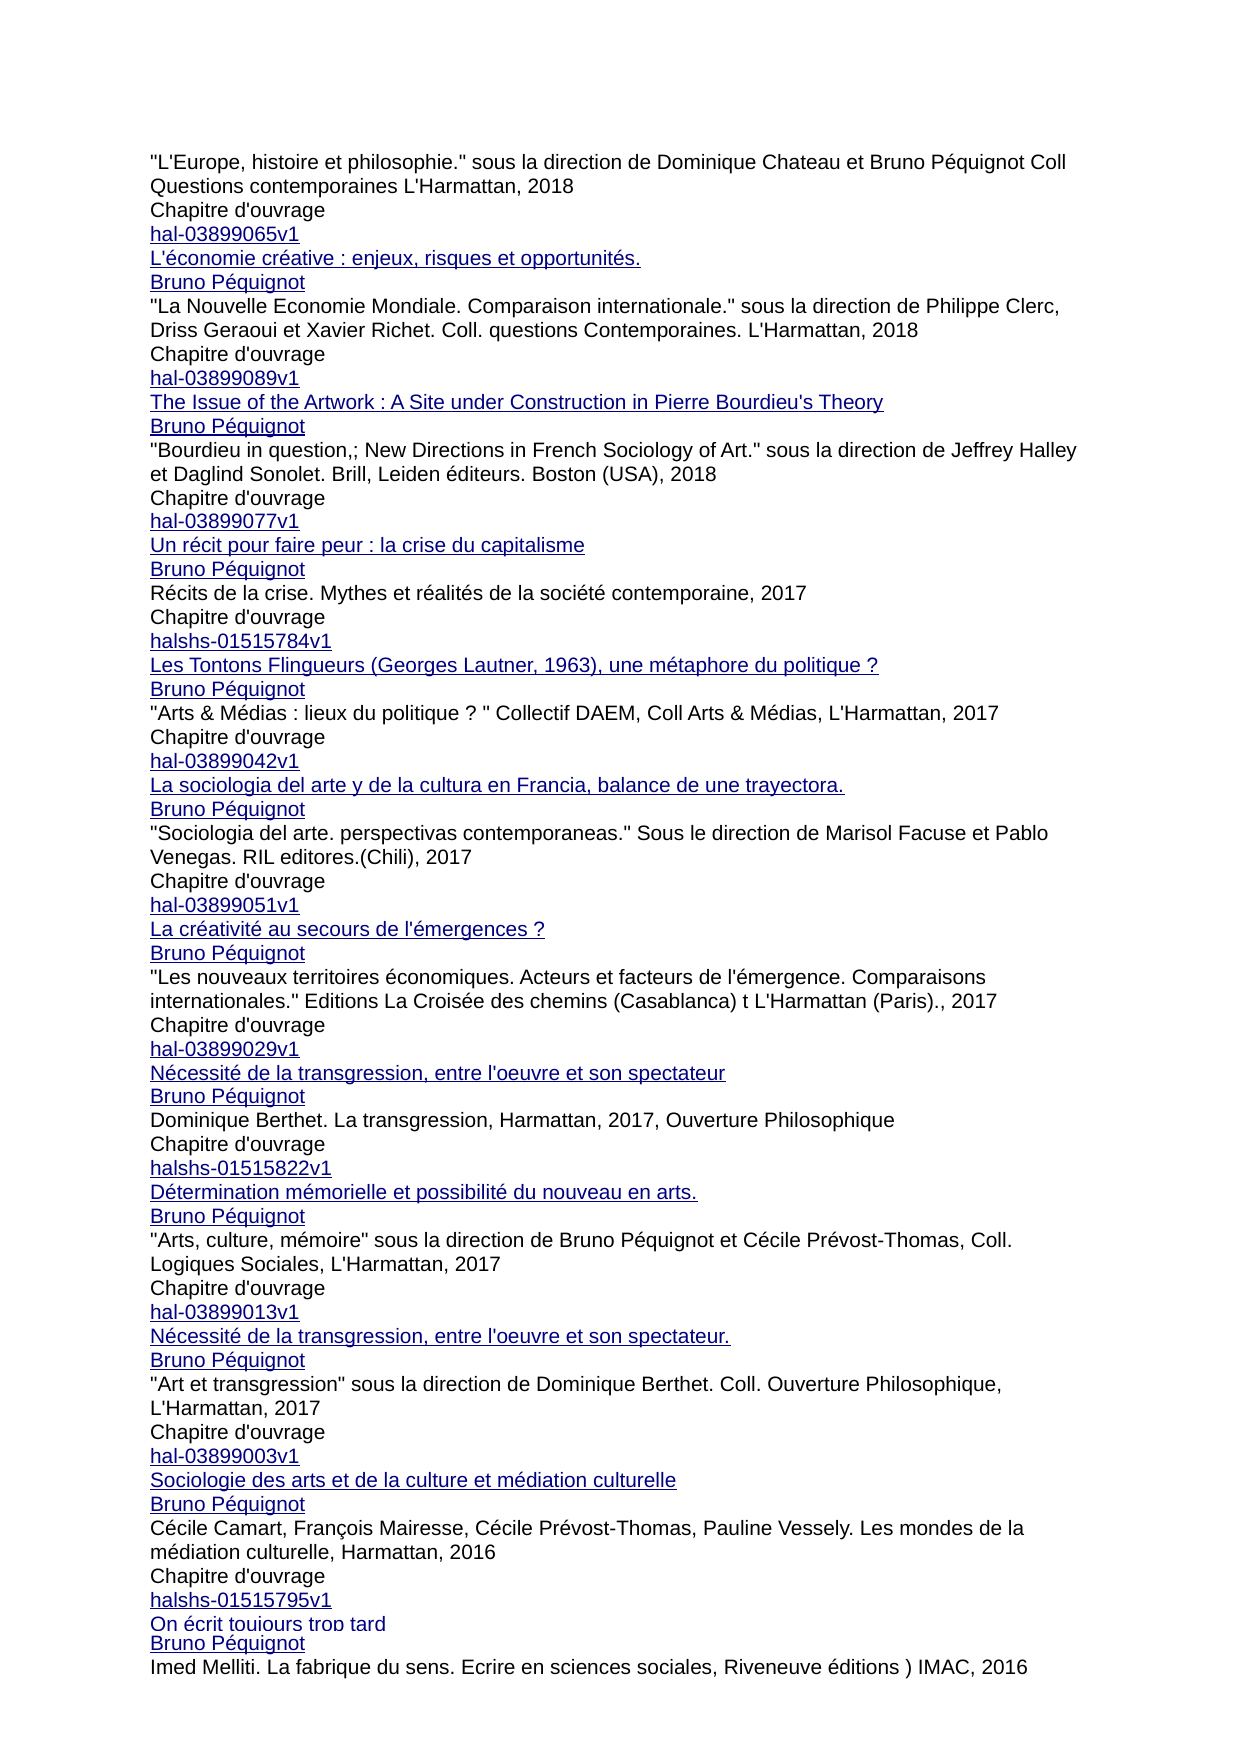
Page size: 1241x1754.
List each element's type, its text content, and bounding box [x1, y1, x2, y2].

table_cell On écrit toujours trop tard Bruno Péquignot Imed Melliti. La fabrique du sens. Ecrire en sciences sociales, Riveneuve éditions ) IMAC, 2016 [150, 1611, 1090, 1679]
table_cell The Issue of the Artwork : A Site under Construction in Pierre Bourdieu's Theory Bruno Péquignot "Bourdieu in question,; New Directions in French Sociology of Art." sous la direction de Jeffrey Halley et Daglind Sonolet. Brill, Leiden éditeurs. Boston (USA), 2018 Chapitre d'ouvrage hal-03899077v1 [150, 390, 1090, 533]
table_cell Nécessité de la transgression, entre l'oeuvre et son spectateur Bruno Péquignot Dominique Berthet. La transgression, Harmattan, 2017, Ouverture Philosophique Chapitre d'ouvrage halshs-01515822v1 [150, 1060, 1090, 1180]
table_cell L'économie créative : enjeux, risques et opportunités. Bruno Péquignot "La Nouvelle Economie Mondiale. Comparaison internationale." sous la direction de Philippe Clerc, Driss Geraoui et Xavier Richet. Coll. questions Contemporaines. L'Harmattan, 2018 Chapitre d'ouvrage hal-03899089v1 [150, 246, 1090, 389]
table_cell La sociologia del arte y de la cultura en Francia, balance de une trayectora. Bruno Péquignot "Sociologia del arte. perspectivas contemporaneas." Sous le direction de Marisol Facuse et Pablo Venegas. RIL editores.(Chili), 2017 Chapitre d'ouvrage hal-03899051v1 [150, 773, 1090, 917]
table_cell Un récit pour faire peur : la crise du capitalisme Bruno Péquignot Récits de la crise. Mythes et réalités de la société contemporaine, 2017 Chapitre d'ouvrage halshs-01515784v1 [150, 533, 1090, 653]
table_cell La créativité au secours de l'émergences ? Bruno Péquignot "Les nouveaux territoires économiques. Acteurs et facteurs de l'émergence. Comparaisons internationales." Editions La Croisée des chemins (Casablanca) t L'Harmattan (Paris)., 2017 Chapitre d'ouvrage hal-03899029v1 [150, 917, 1090, 1060]
table_cell "L'Europe, histoire et philosophie." sous la direction de Dominique Chateau et Bruno Péquignot Coll Questions contemporaines L'Harmattan, 2018 Chapitre d'ouvrage hal-03899065v1 [150, 150, 1090, 246]
table_cell Nécessité de la transgression, entre l'oeuvre et son spectateur. Bruno Péquignot "Art et transgression" sous la direction de Dominique Berthet. Coll. Ouverture Philosophique, L'Harmattan, 2017 Chapitre d'ouvrage hal-03899003v1 [150, 1324, 1090, 1468]
table_cell Les Tontons Flingueurs (Georges Lautner, 1963), une métaphore du politique ? Bruno Péquignot "Arts & Médias : lieux du politique ? " Collectif DAEM, Coll Arts & Médias, L'Harmattan, 2017 Chapitre d'ouvrage hal-03899042v1 [150, 653, 1090, 773]
table_cell Sociologie des arts et de la culture et médiation culturelle Bruno Péquignot Cécile Camart, François Mairesse, Cécile Prévost-Thomas, Pauline Vessely. Les mondes de la médiation culturelle, Harmattan, 2016 Chapitre d'ouvrage halshs-01515795v1 [150, 1468, 1090, 1611]
table_cell Détermination mémorielle et possibilité du nouveau en arts. Bruno Péquignot "Arts, culture, mémoire" sous la direction de Bruno Péquignot et Cécile Prévost-Thomas, Coll. Logiques Sociales, L'Harmattan, 2017 Chapitre d'ouvrage hal-03899013v1 [150, 1180, 1090, 1324]
